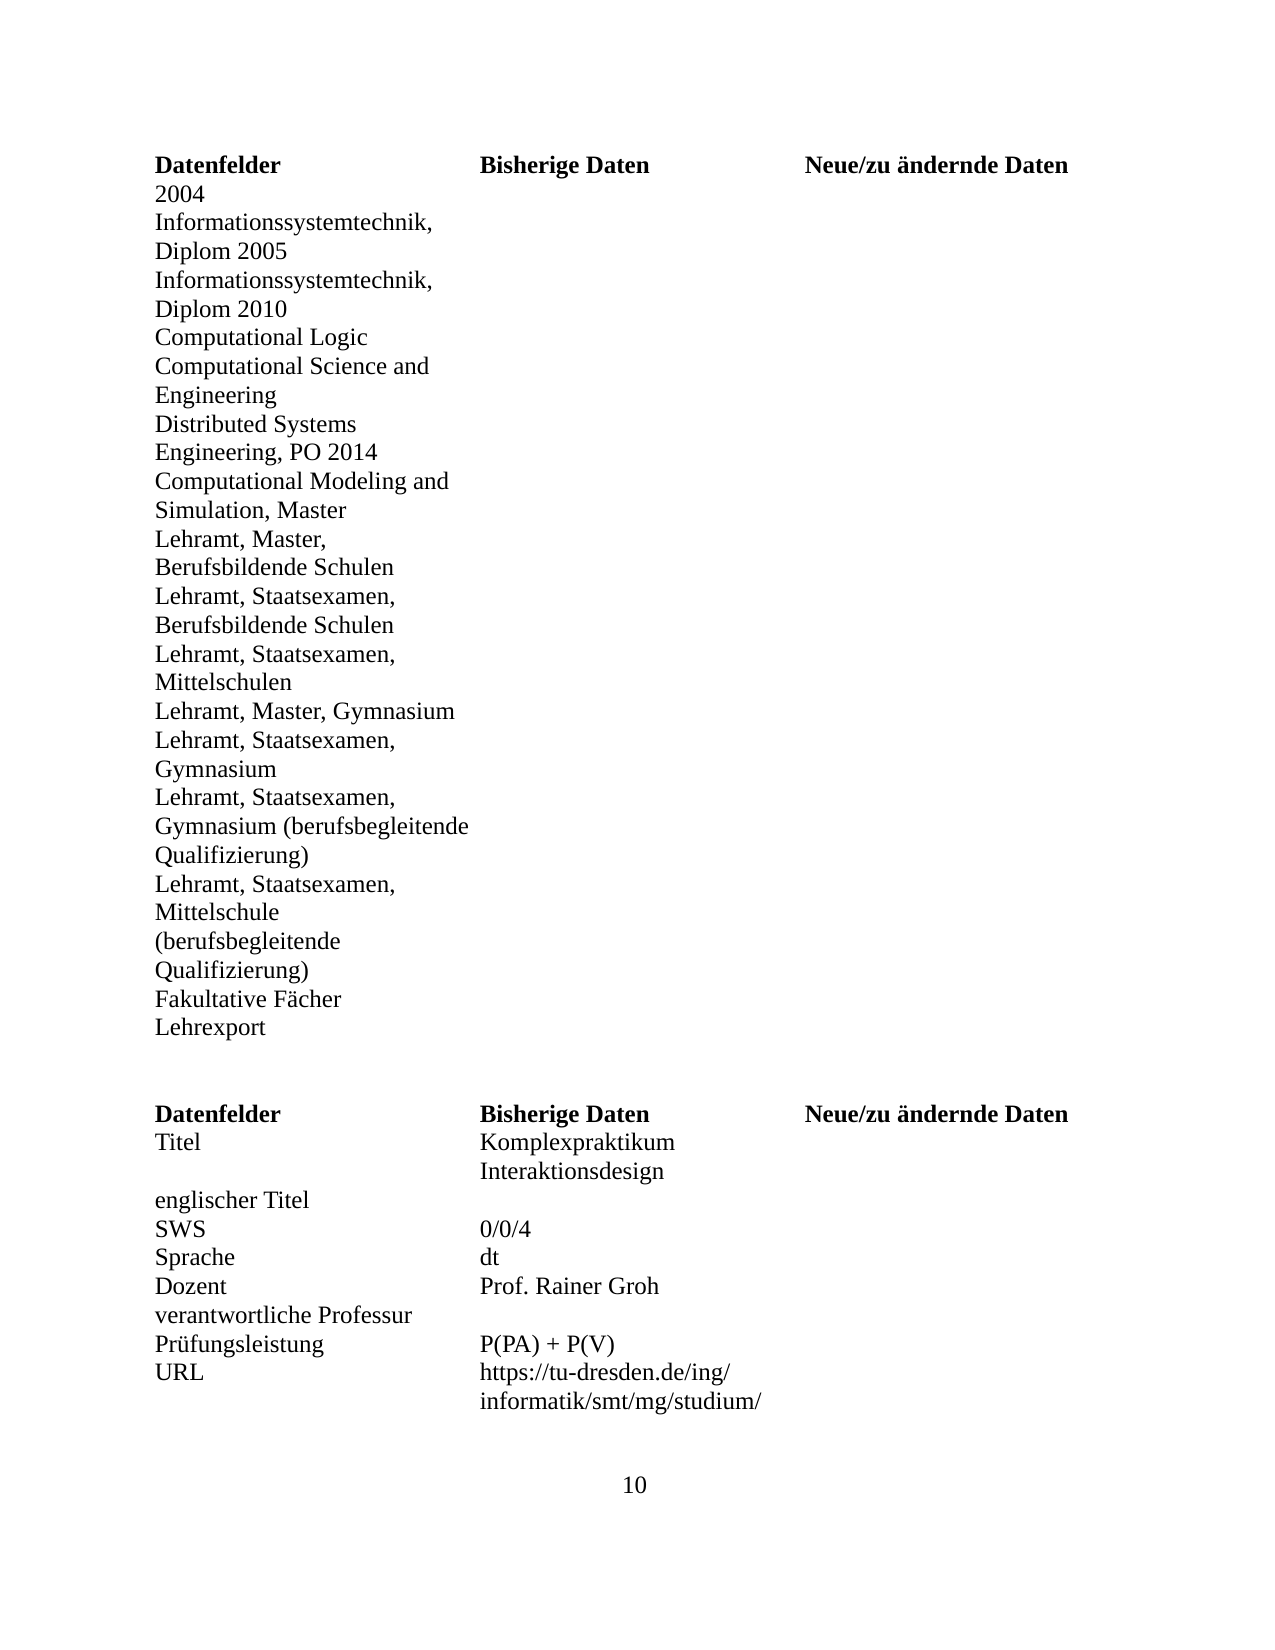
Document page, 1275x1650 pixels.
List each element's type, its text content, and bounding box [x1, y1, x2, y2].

table_cell 2004 [150, 179, 475, 207]
table_cell [475, 1185, 800, 1214]
table_cell [475, 783, 800, 869]
table_cell P(PA) + P(V) [475, 1329, 800, 1357]
table_cell Lehramt, Master, Berufsbildende Schulen [150, 524, 475, 581]
table_cell Informationssystemtechnik, Diplom 2005 [150, 208, 475, 265]
table_cell [800, 1185, 1125, 1214]
table_cell [800, 323, 1125, 351]
table_cell verantwortliche Professur [150, 1300, 475, 1329]
table_cell [475, 409, 800, 466]
table_cell [475, 639, 800, 696]
table_cell Prof. Rainer Groh [475, 1271, 800, 1300]
table_cell [475, 869, 800, 984]
table_header Neue/zu ändernde Daten [800, 150, 1125, 179]
table_cell URL [150, 1358, 475, 1415]
table_cell [475, 984, 800, 1012]
table_cell SWS [150, 1214, 475, 1242]
table_header Neue/zu ändernde Daten [800, 1099, 1125, 1127]
table_cell [800, 725, 1125, 782]
table_cell Lehramt, Staatsexamen, Berufsbildende Schulen [150, 581, 475, 639]
table_cell Lehramt, Staatsexamen, Mittelschulen [150, 639, 475, 696]
table_cell Komplexpraktikum Interaktionsdesign [475, 1128, 800, 1185]
table_cell [800, 179, 1125, 207]
table_header Datenfelder [150, 1099, 475, 1127]
table_header Bisherige Daten [475, 1099, 800, 1127]
table_cell Lehramt, Staatsexamen, Gymnasium (berufsbegleitende Qualifizierung) [150, 783, 475, 869]
table_cell Computational Science and Engineering [150, 351, 475, 409]
table_cell Lehramt, Staatsexamen, Mittelschule (berufsbegleitende Qualifizierung) [150, 869, 475, 984]
table_cell [800, 1300, 1125, 1329]
table_cell [800, 1243, 1125, 1271]
table_cell 0/0/4 [475, 1214, 800, 1242]
table_cell https://tu-dresden.de/ing/informatik/smt/mg/studium/ [475, 1358, 800, 1415]
table_cell [475, 351, 800, 409]
table_cell [475, 323, 800, 351]
table_cell [475, 696, 800, 725]
table_cell [475, 466, 800, 524]
table_cell dt [475, 1243, 800, 1271]
table_cell englischer Titel [150, 1185, 475, 1214]
table_cell [475, 524, 800, 581]
table_cell [475, 179, 800, 207]
table_cell [800, 1271, 1125, 1300]
table_cell Lehrexport [150, 1013, 475, 1041]
table_cell [800, 1013, 1125, 1041]
table_cell [800, 869, 1125, 984]
table_cell [800, 984, 1125, 1012]
table_cell [800, 639, 1125, 696]
table_cell [800, 1329, 1125, 1357]
table_cell [800, 1128, 1125, 1185]
table_cell [475, 265, 800, 322]
table_cell Fakultative Fächer [150, 984, 475, 1012]
table_cell [800, 783, 1125, 869]
table_cell Lehramt, Staatsexamen, Gymnasium [150, 725, 475, 782]
table_cell Dozent [150, 1271, 475, 1300]
table_cell [800, 696, 1125, 725]
table_cell Computational Logic [150, 323, 475, 351]
table_cell [800, 1358, 1125, 1415]
table_cell [475, 1300, 800, 1329]
table_cell Informationssystemtechnik, Diplom 2010 [150, 265, 475, 322]
table_cell Titel [150, 1128, 475, 1185]
table_cell Computational Modeling and Simulation, Master [150, 466, 475, 524]
table_header Bisherige Daten [475, 150, 800, 179]
table_cell [800, 524, 1125, 581]
table_cell [800, 581, 1125, 639]
table_cell [475, 1013, 800, 1041]
table_cell [800, 466, 1125, 524]
table_cell Distributed Systems Engineering, PO 2014 [150, 409, 475, 466]
table_cell [800, 1214, 1125, 1242]
table_cell Lehramt, Master, Gymnasium [150, 696, 475, 725]
table_cell Prüfungsleistung [150, 1329, 475, 1357]
table_cell [475, 208, 800, 265]
table_cell [475, 581, 800, 639]
table_cell Sprache [150, 1243, 475, 1271]
table_cell [800, 409, 1125, 466]
table_cell [800, 351, 1125, 409]
table_cell [475, 725, 800, 782]
table_cell [800, 208, 1125, 265]
table_header Datenfelder [150, 150, 475, 179]
table_cell [800, 265, 1125, 322]
